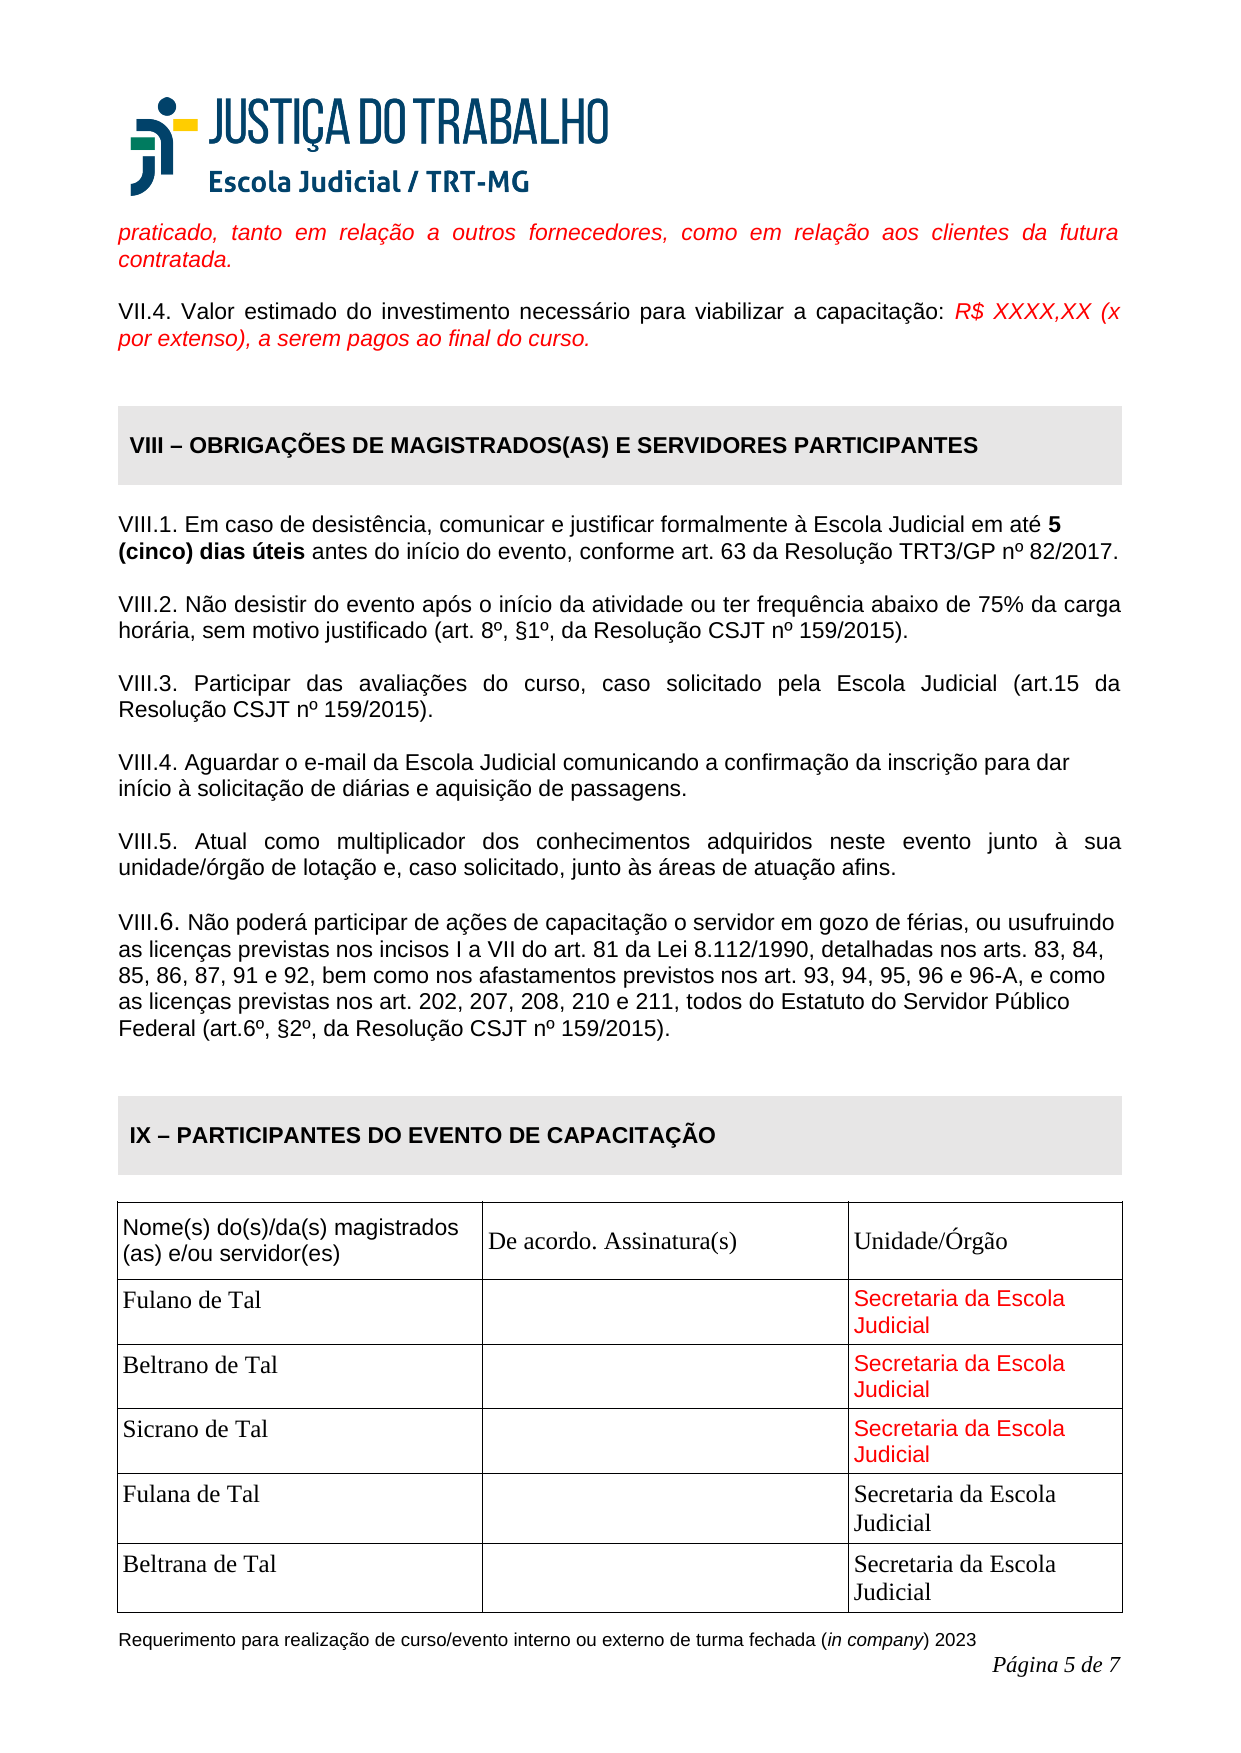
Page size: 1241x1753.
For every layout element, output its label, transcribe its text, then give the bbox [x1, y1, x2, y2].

text VIII.2. Não desistir do evento após o início da atividade ou ter frequência abaixo de 75% da carga horária, sem motivo justificado (art. 8º, §1º, da Resolução CSJT nº 159/2015). [118, 591, 1122, 643]
text VIII.5. Atual como multiplicador dos conhecimentos adquiridos neste evento junto à sua unidade/órgão de lotação e, caso solicitado, junto às áreas de atuação afins. [118, 828, 1122, 880]
text VIII.3. Participar das avaliações do curso, caso solicitado pela Escola Judicial (art.15 da Resolução CSJT nº 159/2015). [118, 669, 1122, 722]
table_cell Sicrano de Tal [118, 1409, 482, 1473]
table_cell [483, 1544, 848, 1612]
table_header Nome(s) do(s)/da(s) magistrados (as) e/ou servidor(es) [118, 1203, 482, 1279]
table_header De acordo. Assinatura(s) [483, 1203, 848, 1279]
table_cell Secretaria da Escola Judicial [849, 1345, 1122, 1408]
table_header IX – PARTICIPANTES DO EVENTO DE CAPACITAÇÃO [118, 1096, 1122, 1175]
table_header VIII – OBRIGAÇÕES DE MAGISTRADOS(AS) E SERVIDORES PARTICIPANTES [118, 406, 1122, 485]
table_cell [483, 1409, 848, 1473]
table_cell Secretaria da Escola Judicial [849, 1544, 1122, 1612]
table_cell Beltrano de Tal [118, 1345, 482, 1408]
text VIII.1. Em caso de desistência, comunicar e justificar formalmente à Escola Judicial em até 5 (cinco) dias úteis antes do início do evento, conforme art. 63 da Resolução TRT3/GP nº 82/2017. [118, 511, 1122, 564]
table_cell Beltrana de Tal [118, 1544, 482, 1612]
table_header Unidade/Órgão [849, 1203, 1122, 1279]
table_cell Fulano de Tal [118, 1280, 482, 1344]
text praticado, tanto em relação a outros fornecedores, como em relação aos clientes da futura contratada. [118, 219, 1122, 272]
picture [130, 97, 608, 196]
text VIII.6. Não poderá participar de ações de capacitação o servidor em gozo de férias, ou usufruindo as licenças previstas nos incisos I a VII do art. 81 da Lei 8.112/1990, detalhadas nos arts. 83, 84, 85, 86, 87, 91 e 92, bem como nos afastamentos previstos nos art. 93, 94, 95, 96 e 96-A, e como as licenças previstas nos art. 202, 207, 208, 210 e 211, todos do Estatuto do Servidor Público Federal (art.6º, §2º, da Resolução CSJT nº 159/2015). [118, 907, 1122, 1041]
table_cell Secretaria da Escola Judicial [849, 1280, 1122, 1344]
text VIII.4. Aguardar o e-mail da Escola Judicial comunicando a confirmação da inscrição para dar início à solicitação de diárias e aquisição de passagens. [118, 749, 1122, 801]
table_cell [483, 1280, 848, 1344]
table_cell Secretaria da Escola Judicial [849, 1474, 1122, 1542]
text VII.4. Valor estimado do investimento necessário para viabilizar a capacitação: R$ XXXX,XX (x por extenso), a serem pagos ao final do curso. [118, 298, 1122, 351]
table_cell Fulana de Tal [118, 1474, 482, 1542]
table_cell [483, 1474, 848, 1542]
table_cell Secretaria da Escola Judicial [849, 1409, 1122, 1473]
table_cell [483, 1345, 848, 1408]
